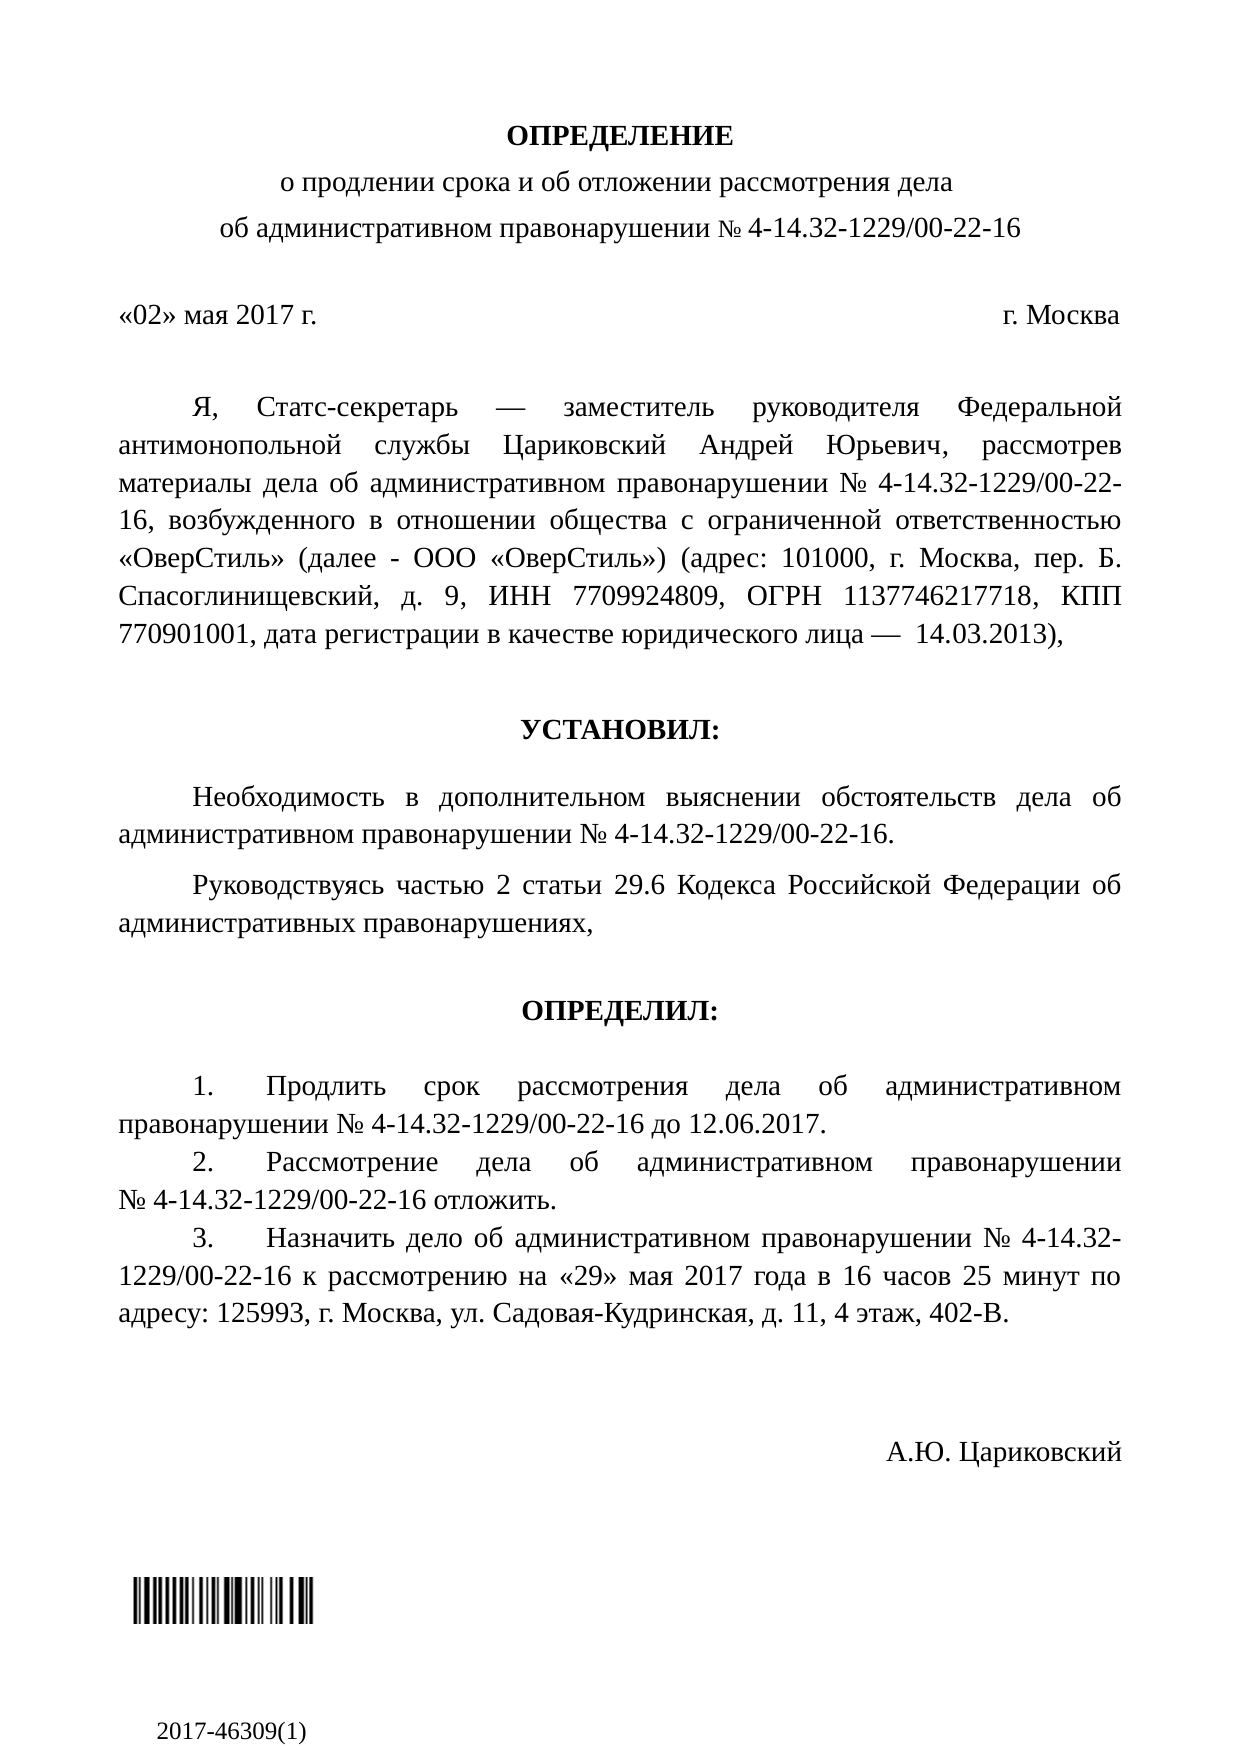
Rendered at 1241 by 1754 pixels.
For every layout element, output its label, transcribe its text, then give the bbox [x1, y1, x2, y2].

text 1. Продлить срок рассмотрения дела об административном правонарушении № 4-14.32-1229/00-22-16 до 12.06.2017. [118, 1064, 1122, 1140]
text 2. Рассмотрение дела об административном правонарушении № 4-14.32-1229/00-22-16 отложить. [118, 1140, 1122, 1216]
text «02» мая 2017 г. г. Москва [118, 297, 1122, 331]
text Я, Статс-секретарь — заместитель руководителя Федеральной антимонопольной службы Цариковский Андрей Юрьевич, рассмотрев материалы дела об административном правонарушении № 4-14.32-1229/00-22-16, возбужденного в отношении общества с ограниченной ответственностью «ОверСтиль» (далее - ООО «ОверСтиль») (адрес: 101000, г. Москва, пер. Б. Спасоглинищевский, д. 9, ИНН 7709924809, ОГРН 1137746217718, КПП 770901001, дата регистрации в качестве юридического лица — 14.03.2013), [118, 385, 1122, 649]
text ОПРЕДЕЛИЛ: [118, 989, 1122, 1026]
text УСТАНОВИЛ: [118, 712, 1122, 746]
text А.Ю. Цариковский [118, 1429, 1122, 1467]
picture [118, 1577, 331, 1624]
text Руководствуясь частью 2 статьи 29.6 Кодекса Российской Федерации об административных правонарушениях, [118, 863, 1122, 938]
text ОПРЕДЕЛЕНИЕ [118, 118, 1122, 152]
text об административном правонарушении № 4-14.32-1229/00-22-16 [118, 210, 1122, 244]
text о продлении срока и об отложении рассмотрения дела [118, 164, 1122, 198]
text 3. Назначить дело об административном правонарушении № 4-14.32-1229/00-22-16 к рассмотрению на «29» мая 2017 года в 16 часов 25 минут по адресу: 125993, г. Москва, ул. Садовая-Кудринская, д. 11, 4 этаж, 402-В. [118, 1216, 1122, 1329]
text Необходимость в дополнительном выяснении обстоятельств дела об административном правонарушении № 4-14.32-1229/00-22-16. [118, 774, 1122, 850]
